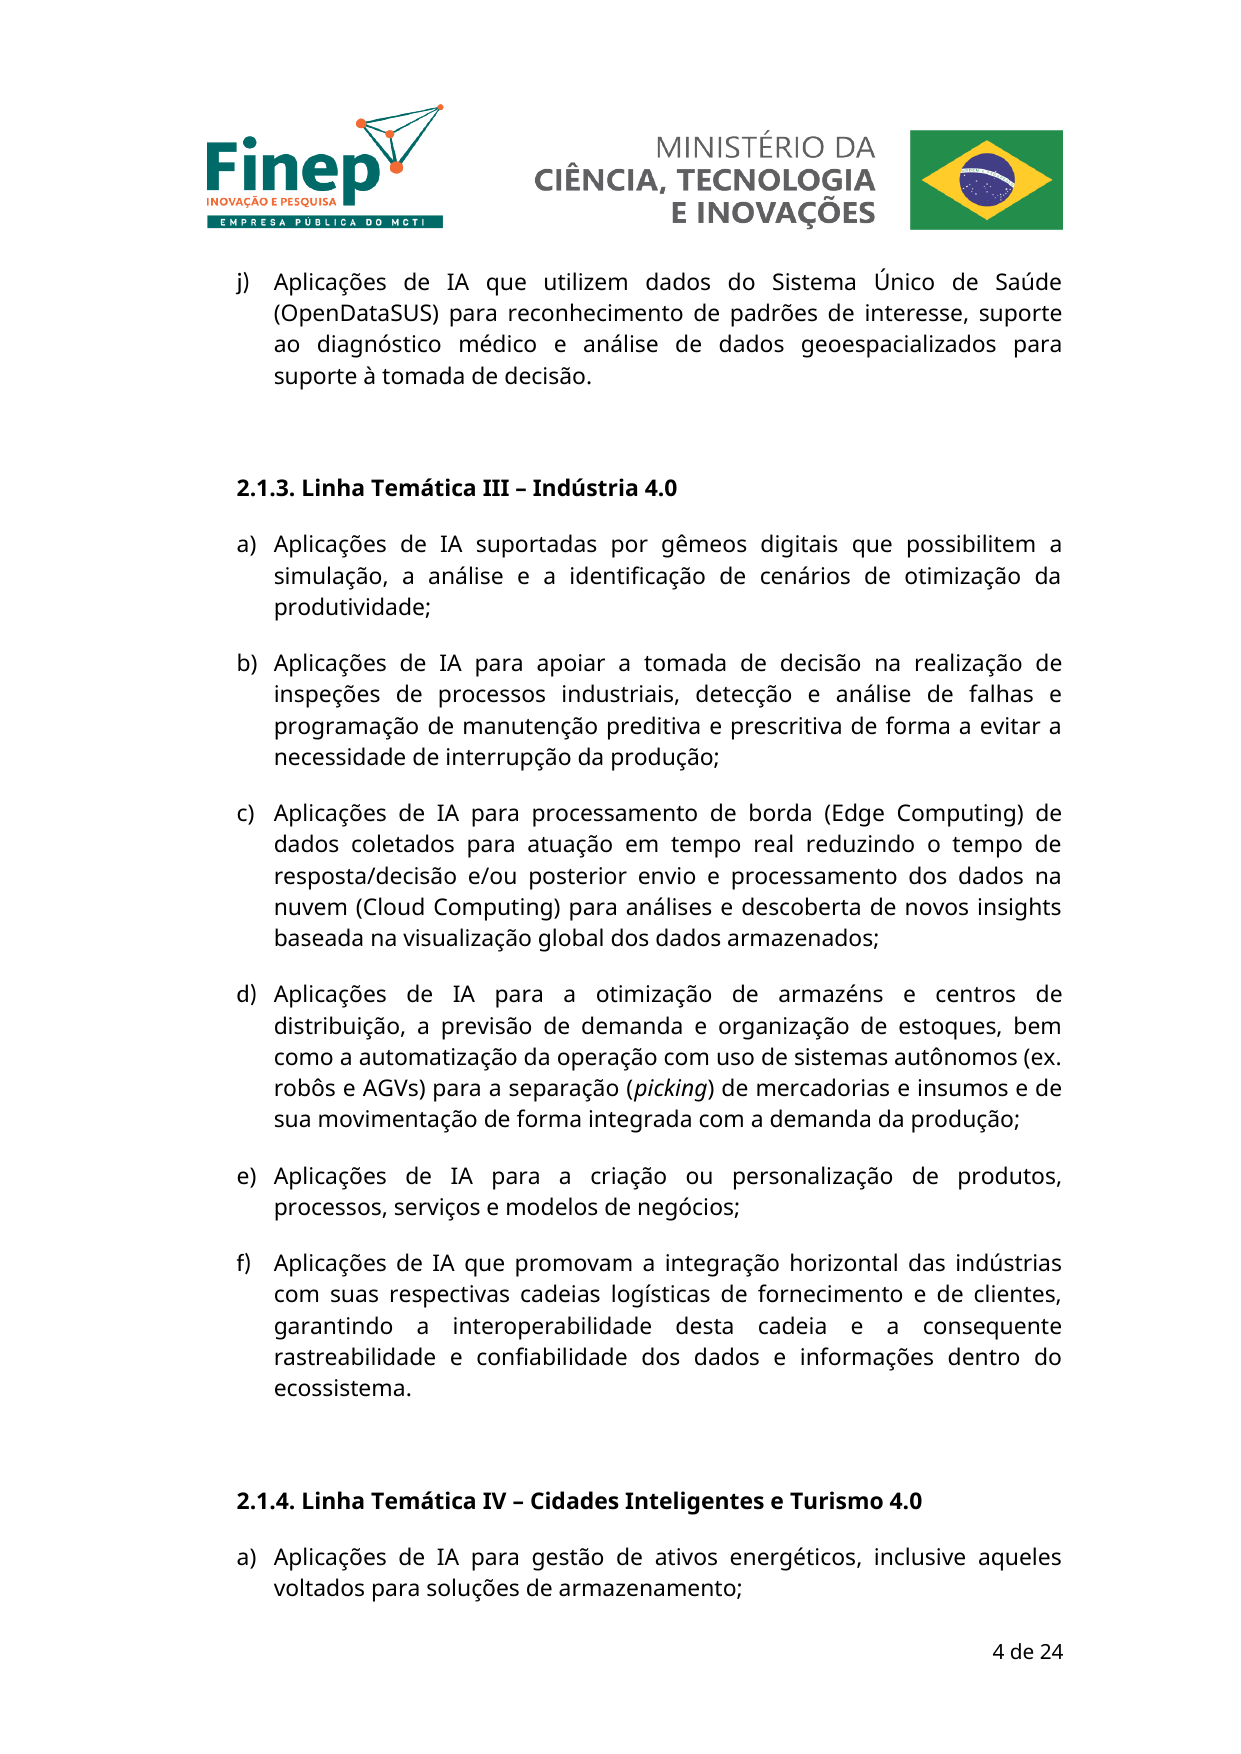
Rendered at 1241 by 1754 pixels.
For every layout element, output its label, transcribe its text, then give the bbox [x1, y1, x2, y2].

text 2.1.3. Linha Temática III – Indústria 4.0 [236, 472, 1063, 503]
list Aplicações de IA para apoiar a tomada de decisão na realização de inspeções de processos industriais, detecção e análise de falhas e programação de manutenção preditiva e prescritiva de forma a evitar a necessidade de interrupção da produção; [236, 647, 1063, 772]
list Aplicações de IA para processamento de borda (Edge Computing) de dados coletados para atuação em tempo real reduzindo o tempo de resposta/decisão e/ou posterior envio e processamento dos dados na nuvem (Cloud Computing) para análises e descoberta de novos insights baseada na visualização global dos dados armazenados; [236, 797, 1063, 953]
list Aplicações de IA suportadas por gêmeos digitais que possibilitem a simulação, a análise e a identificação de cenários de otimização da produtividade; [236, 528, 1063, 622]
list Aplicações de IA para a criação ou personalização de produtos, processos, serviços e modelos de negócios; [236, 1159, 1063, 1222]
list Aplicações de IA para a otimização de armazéns e centros de distribuição, a previsão de demanda e organização de estoques, bem como a automatização da operação com uso de sistemas autônomos (ex. robôs e AGVs) para a separação (picking) de mercadorias e insumos e de sua movimentação de forma integrada com a demanda da produção; [236, 978, 1063, 1134]
list Aplicações de IA que utilizem dados do Sistema Único de Saúde (OpenDataSUS) para reconhecimento de padrões de interesse, suporte ao diagnóstico médico e análise de dados geoespacializados para suporte à tomada de decisão. [236, 266, 1063, 391]
text 2.1.4. Linha Temática IV – Cidades Inteligentes e Turismo 4.0 [236, 1484, 1063, 1516]
list Aplicações de IA para gestão de ativos energéticos, inclusive aqueles voltados para soluções de armazenamento; [236, 1541, 1063, 1603]
list Aplicações de IA que promovam a integração horizontal das indústrias com suas respectivas cadeias logísticas de fornecimento e de clientes, garantindo a interoperabilidade desta cadeia e a consequente rastreabilidade e confiabilidade dos dados e informações dentro do ecossistema. [236, 1247, 1063, 1403]
